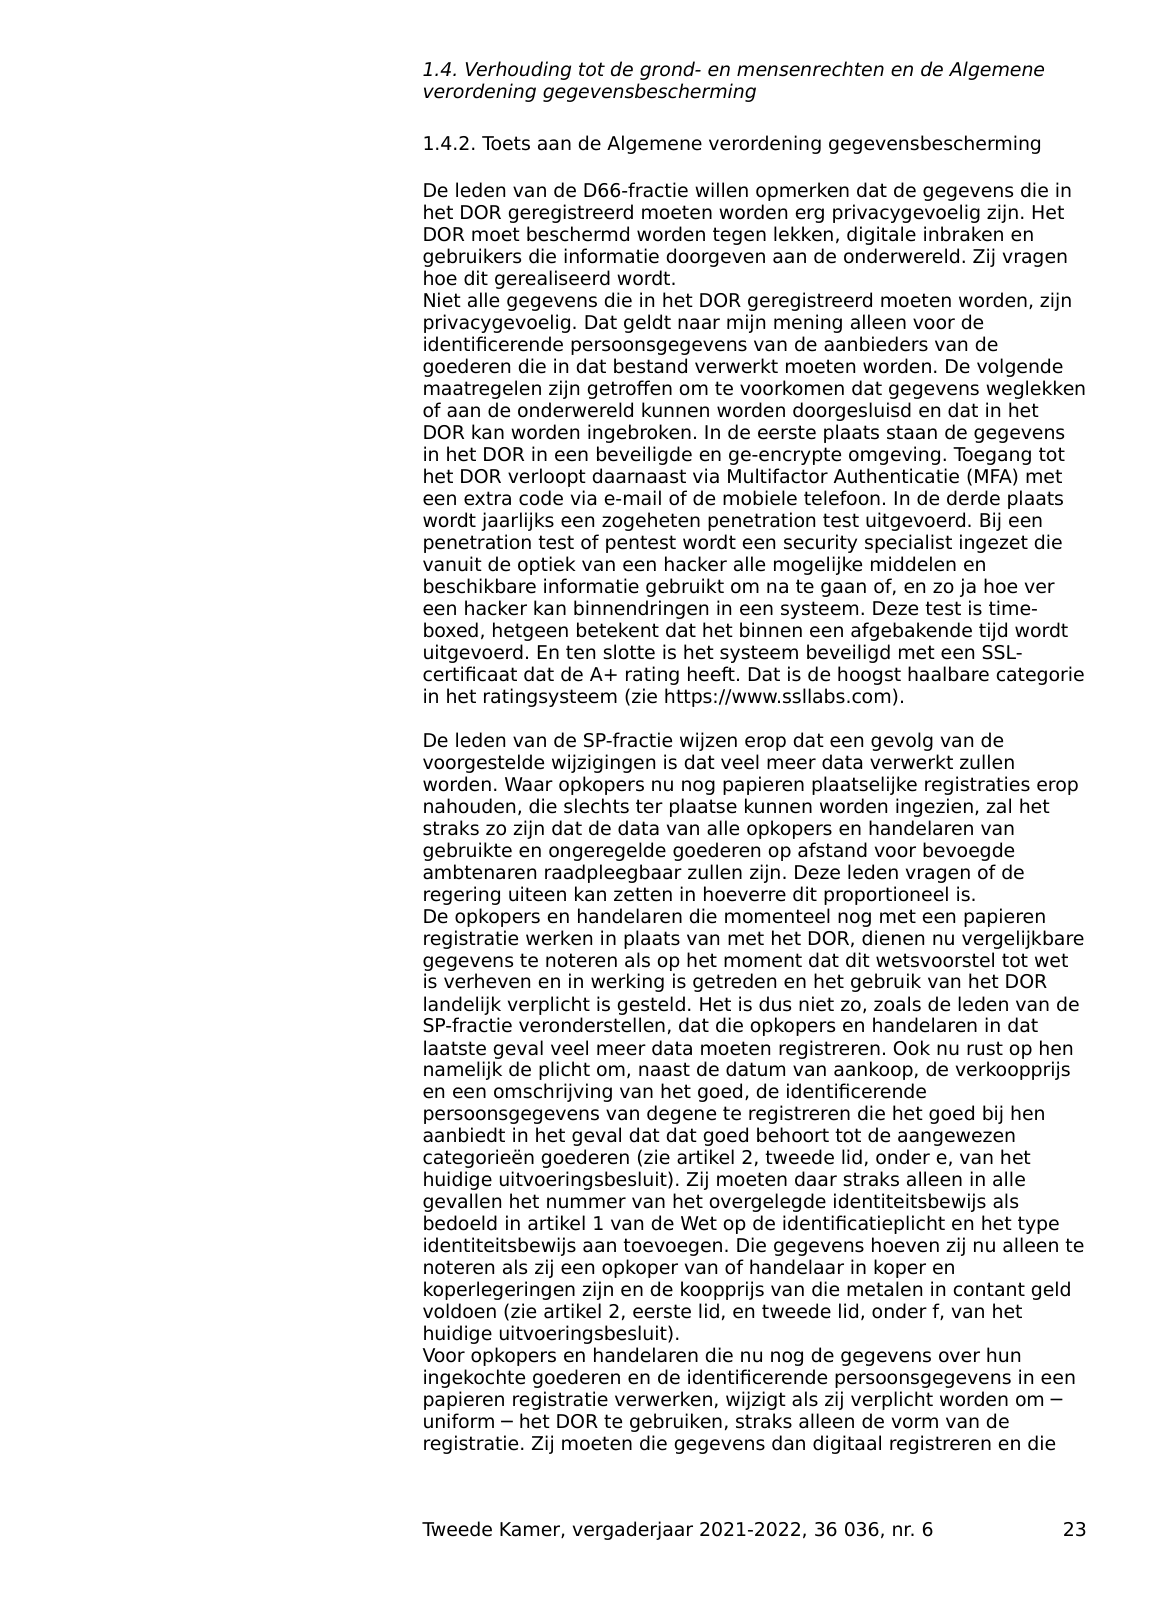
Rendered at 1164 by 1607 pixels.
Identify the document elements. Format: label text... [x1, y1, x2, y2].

text De opkopers en handelaren die momenteel nog met een papieren registratie werken in plaats van met het DOR, dienen nu vergelijkbare gegevens te noteren als op het moment dat dit wetsvoorstel tot wet is verheven en in werking is getreden en het gebruik van het DOR landelijk verplicht is gesteld. Het is dus niet zo, zoals de leden van de SP-fractie veronderstellen, dat die opkopers en handelaren in dat laatste geval veel meer data moeten registreren. Ook nu rust op hen namelijk de plicht om, naast de datum van aankoop, de verkoopprijs en een omschrijving van het goed, de identificerende persoonsgegevens van degene te registreren die het goed bij hen aanbiedt in het geval dat dat goed behoort tot de aangewezen categorieën goederen (zie artikel 2, tweede lid, onder e, van het huidige uitvoeringsbesluit). Zij moeten daar straks alleen in alle gevallen het nummer van het overgelegde identiteitsbewijs als bedoeld in artikel 1 van de Wet op de identificatieplicht en het type identiteitsbewijs aan toevoegen. Die gegevens hoeven zij nu alleen te noteren als zij een opkoper van of handelaar in koper en koperlegeringen zijn en de koopprijs van die metalen in contant geld voldoen (zie artikel 2, eerste lid, en tweede lid, onder f, van het huidige uitvoeringsbesluit). [422, 906, 1087, 1345]
text Voor opkopers en handelaren die nu nog de gegevens over hun ingekochte goederen en de identificerende persoonsgegevens in een papieren registratie verwerken, wijzigt als zij verplicht worden om ─ uniform ─ het DOR te gebruiken, straks alleen de vorm van de registratie. Zij moeten die gegevens dan digitaal registreren en die [422, 1345, 1087, 1455]
subtitle 1.4.2. Toets aan de Algemene verordening gegevensbescherming [422, 133, 1087, 155]
text De leden van de SP-fractie wijzen erop dat een gevolg van de voorgestelde wijzigingen is dat veel meer data verwerkt zullen worden. Waar opkopers nu nog papieren plaatselijke registraties erop nahouden, die slechts ter plaatse kunnen worden ingezien, zal het straks zo zijn dat de data van alle opkopers en handelaren van gebruikte en ongeregelde goederen op afstand voor bevoegde ambtenaren raadpleegbaar zullen zijn. Deze leden vragen of de regering uiteen kan zetten in hoeverre dit proportioneel is. [422, 730, 1087, 906]
text Niet alle gegevens die in het DOR geregistreerd moeten worden, zijn privacygevoelig. Dat geldt naar mijn mening alleen voor de identificerende persoonsgegevens van de aanbieders van de goederen die in dat bestand verwerkt moeten worden. De volgende maatregelen zijn getroffen om te voorkomen dat gegevens weglekken of aan de onderwereld kunnen worden doorgesluisd en dat in het DOR kan worden ingebroken. In de eerste plaats staan de gegevens in het DOR in een beveiligde en ge-encrypte omgeving. Toegang tot het DOR verloopt daarnaast via Multifactor Authenticatie (MFA) met een extra code via e-mail of de mobiele telefoon. In de derde plaats wordt jaarlijks een zogeheten penetration test uitgevoerd. Bij een penetration test of pentest wordt een security specialist ingezet die vanuit de optiek van een hacker alle mogelijke middelen en beschikbare informatie gebruikt om na te gaan of, en zo ja hoe ver een hacker kan binnendringen in een systeem. Deze test is time-boxed, hetgeen betekent dat het binnen een afgebakende tijd wordt uitgevoerd. En ten slotte is het systeem beveiligd met een SSL-certificaat dat de A+ rating heeft. Dat is de hoogst haalbare categorie in het ratingsysteem (zie https://www.ssllabs.com). [422, 290, 1087, 707]
subtitle 1.4. Verhouding tot de grond- en mensenrechten en de Algemene verordening gegevensbescherming [422, 59, 1087, 103]
text De leden van de D66-fractie willen opmerken dat de gegevens die in het DOR geregistreerd moeten worden erg privacygevoelig zijn. Het DOR moet beschermd worden tegen lekken, digitale inbraken en gebruikers die informatie doorgeven aan de onderwereld. Zij vragen hoe dit gerealiseerd wordt. [422, 180, 1087, 290]
